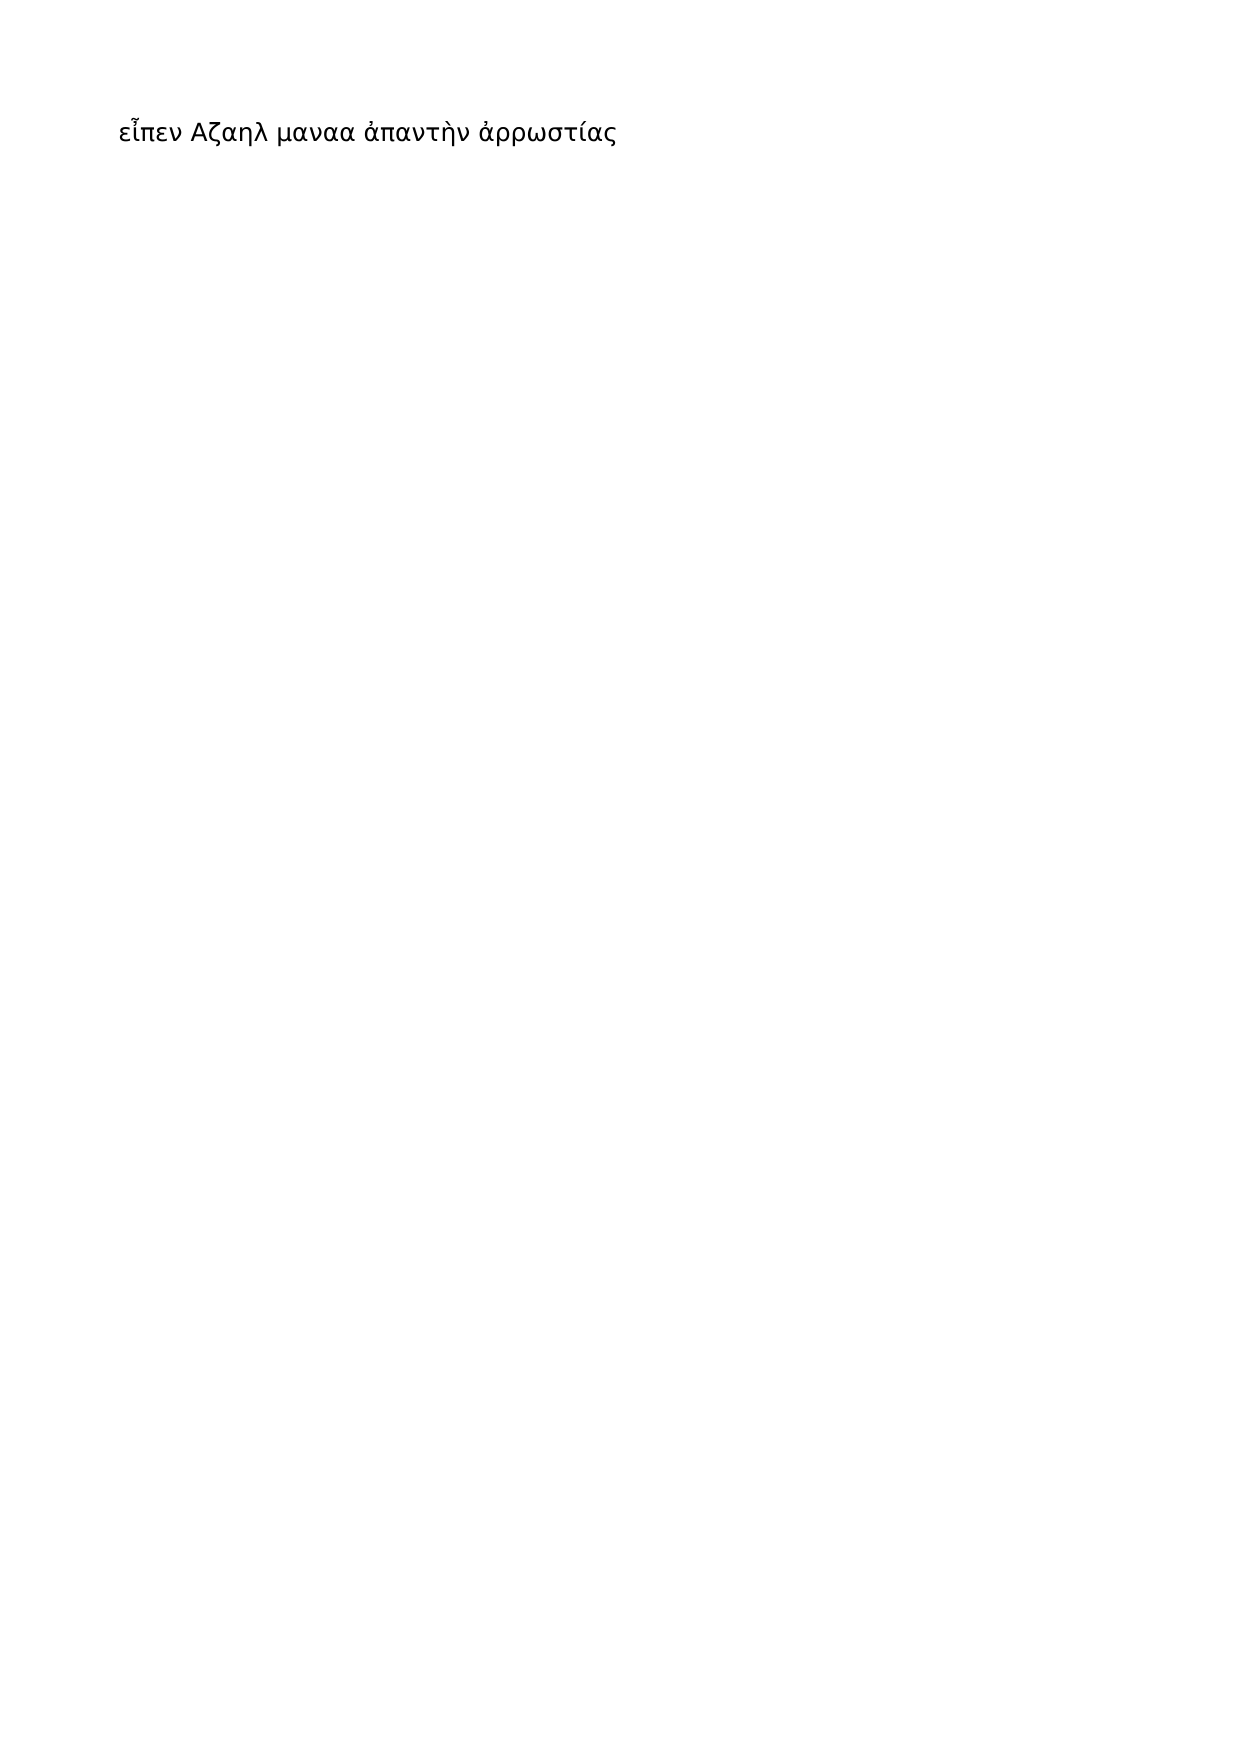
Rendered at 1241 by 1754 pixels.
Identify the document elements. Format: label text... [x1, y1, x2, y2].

text εἶπεν Αζαηλ μαναα ἀπαντὴν ἀρρωστίας [118, 118, 1122, 147]
